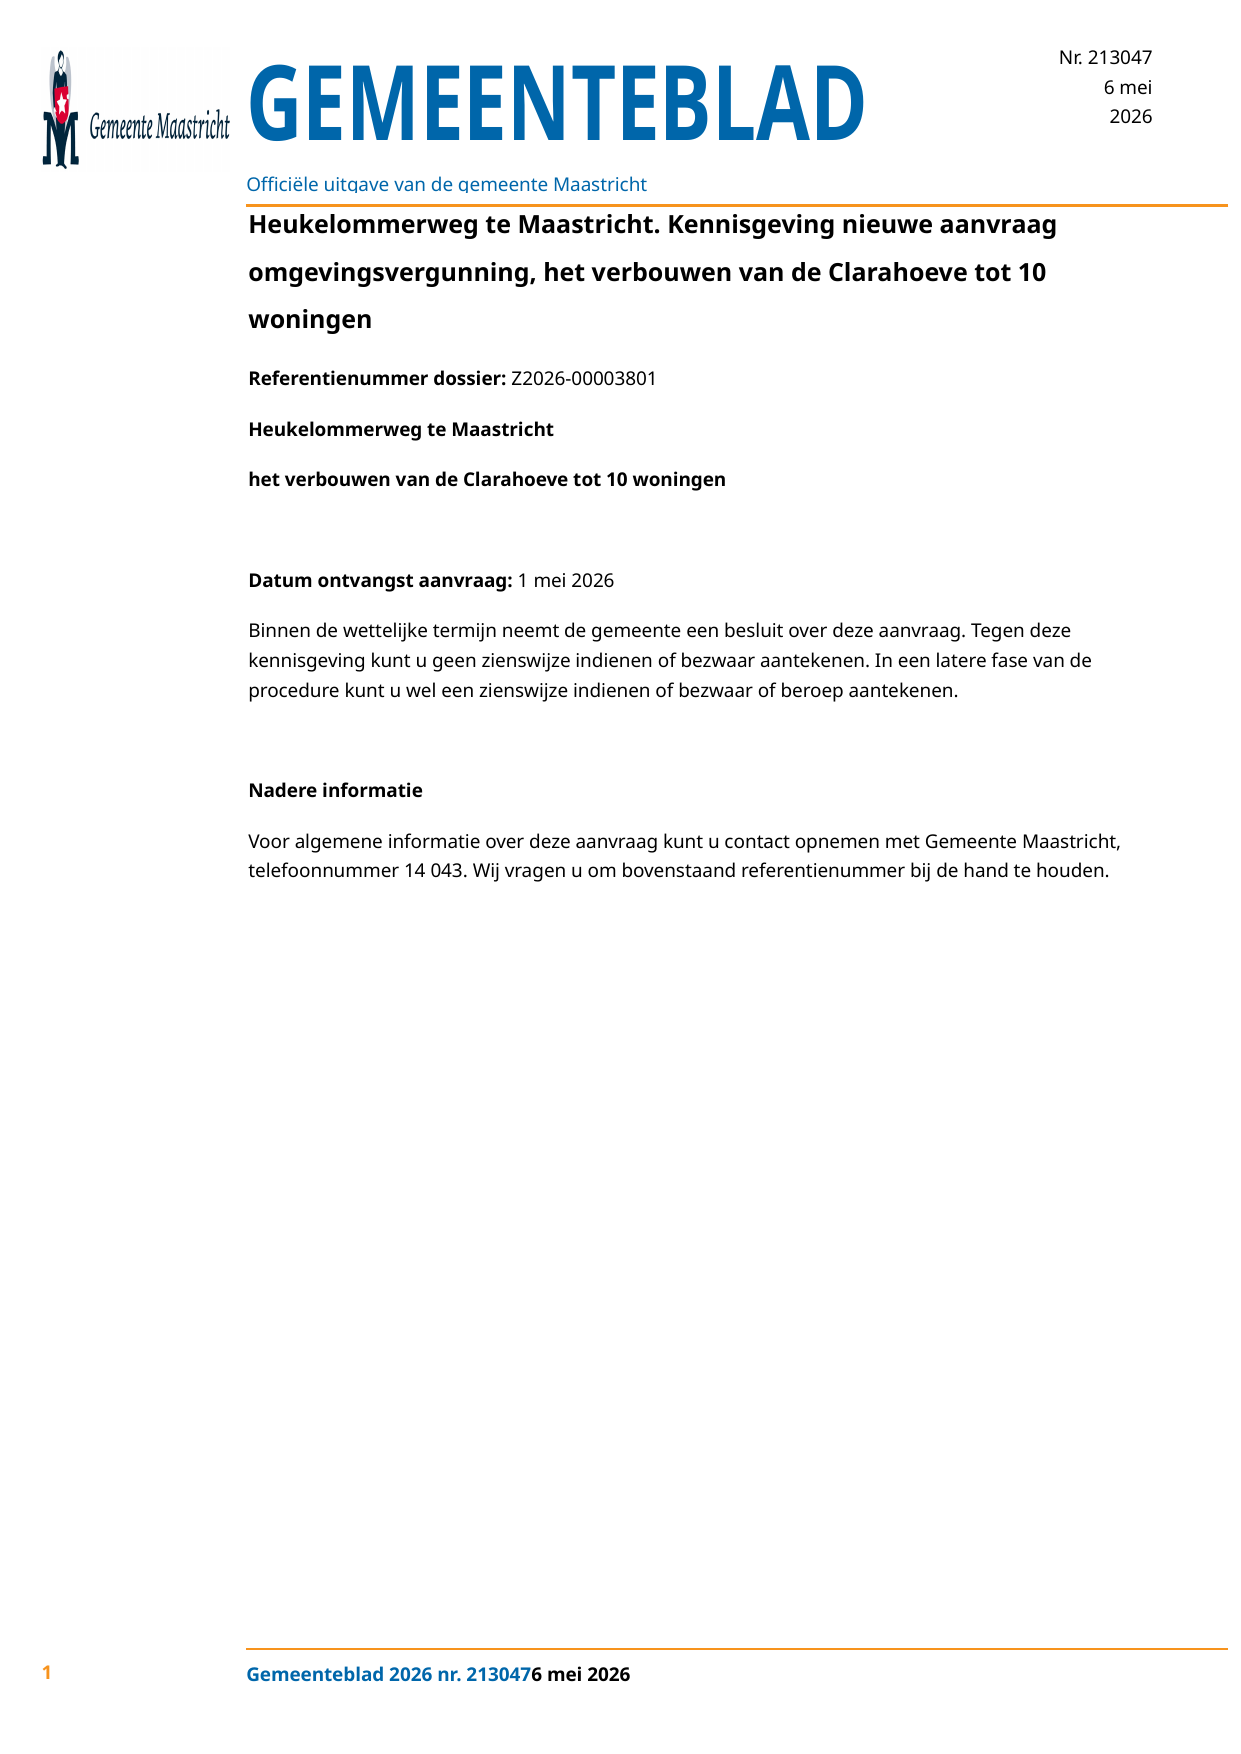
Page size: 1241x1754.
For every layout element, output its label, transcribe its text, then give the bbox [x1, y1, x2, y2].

text Datum ontvangst aanvraag: 1 mei 2026 [248, 567, 1152, 593]
text Binnen de wettelijke termijn neemt de gemeente een besluit over deze aanvraag. Tegen deze kennisgeving kunt u geen zienswijze indienen of bezwaar aantekenen. In een latere fase van de procedure kunt u wel een zienswijze indienen of bezwaar of beroep aantekenen. [248, 618, 1152, 702]
text Referentienummer dossier: Z2026-00003801 [248, 366, 1152, 391]
text Heukelommerweg te Maastricht [248, 416, 1152, 442]
picture [41, 47, 231, 172]
text het verbouwen van de Clarahoeve tot 10 woningen [248, 466, 1152, 492]
text Heukelommerweg te Maastricht. Kennisgeving nieuwe aanvraag omgevingsvergunning, het verbouwen van de Clarahoeve tot 10 woningen [248, 207, 1152, 336]
text Nadere informatie [248, 778, 1152, 803]
text Voor algemene informatie over deze aanvraag kunt u contact opnemen met Gemeente Maastricht, telefoonnummer 14 043. Wij vragen u om bovenstaand referentienummer bij de hand te houden. [248, 828, 1152, 883]
